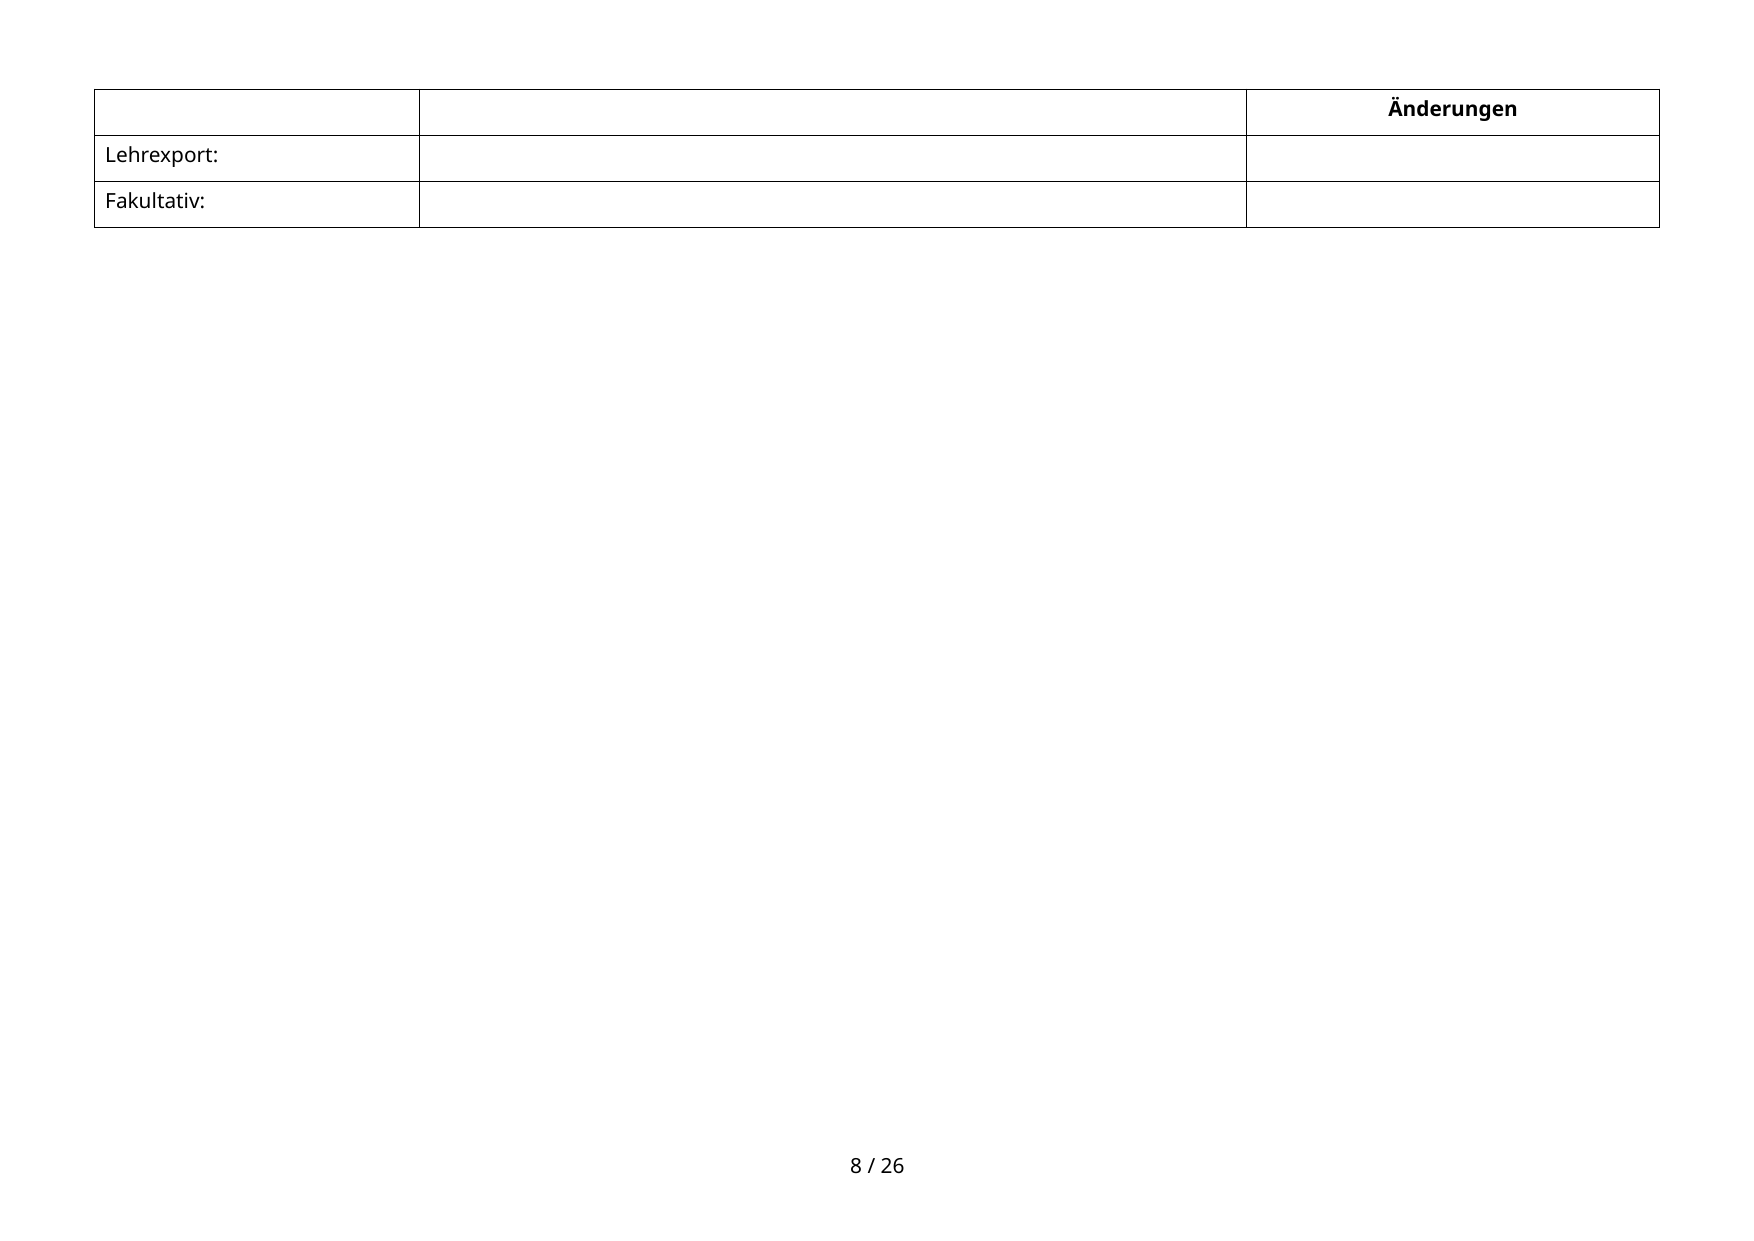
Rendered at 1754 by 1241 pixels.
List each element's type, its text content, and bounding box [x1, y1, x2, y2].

table_cell [1247, 182, 1659, 227]
table_cell Fakultativ: [95, 182, 419, 227]
table_cell [420, 182, 1246, 227]
table_cell [420, 136, 1246, 181]
table_cell Lehrexport: [95, 136, 419, 181]
table_header Änderungen [1247, 90, 1659, 134]
table_header [95, 90, 419, 134]
table_cell [1247, 136, 1659, 181]
table_header [420, 90, 1246, 134]
